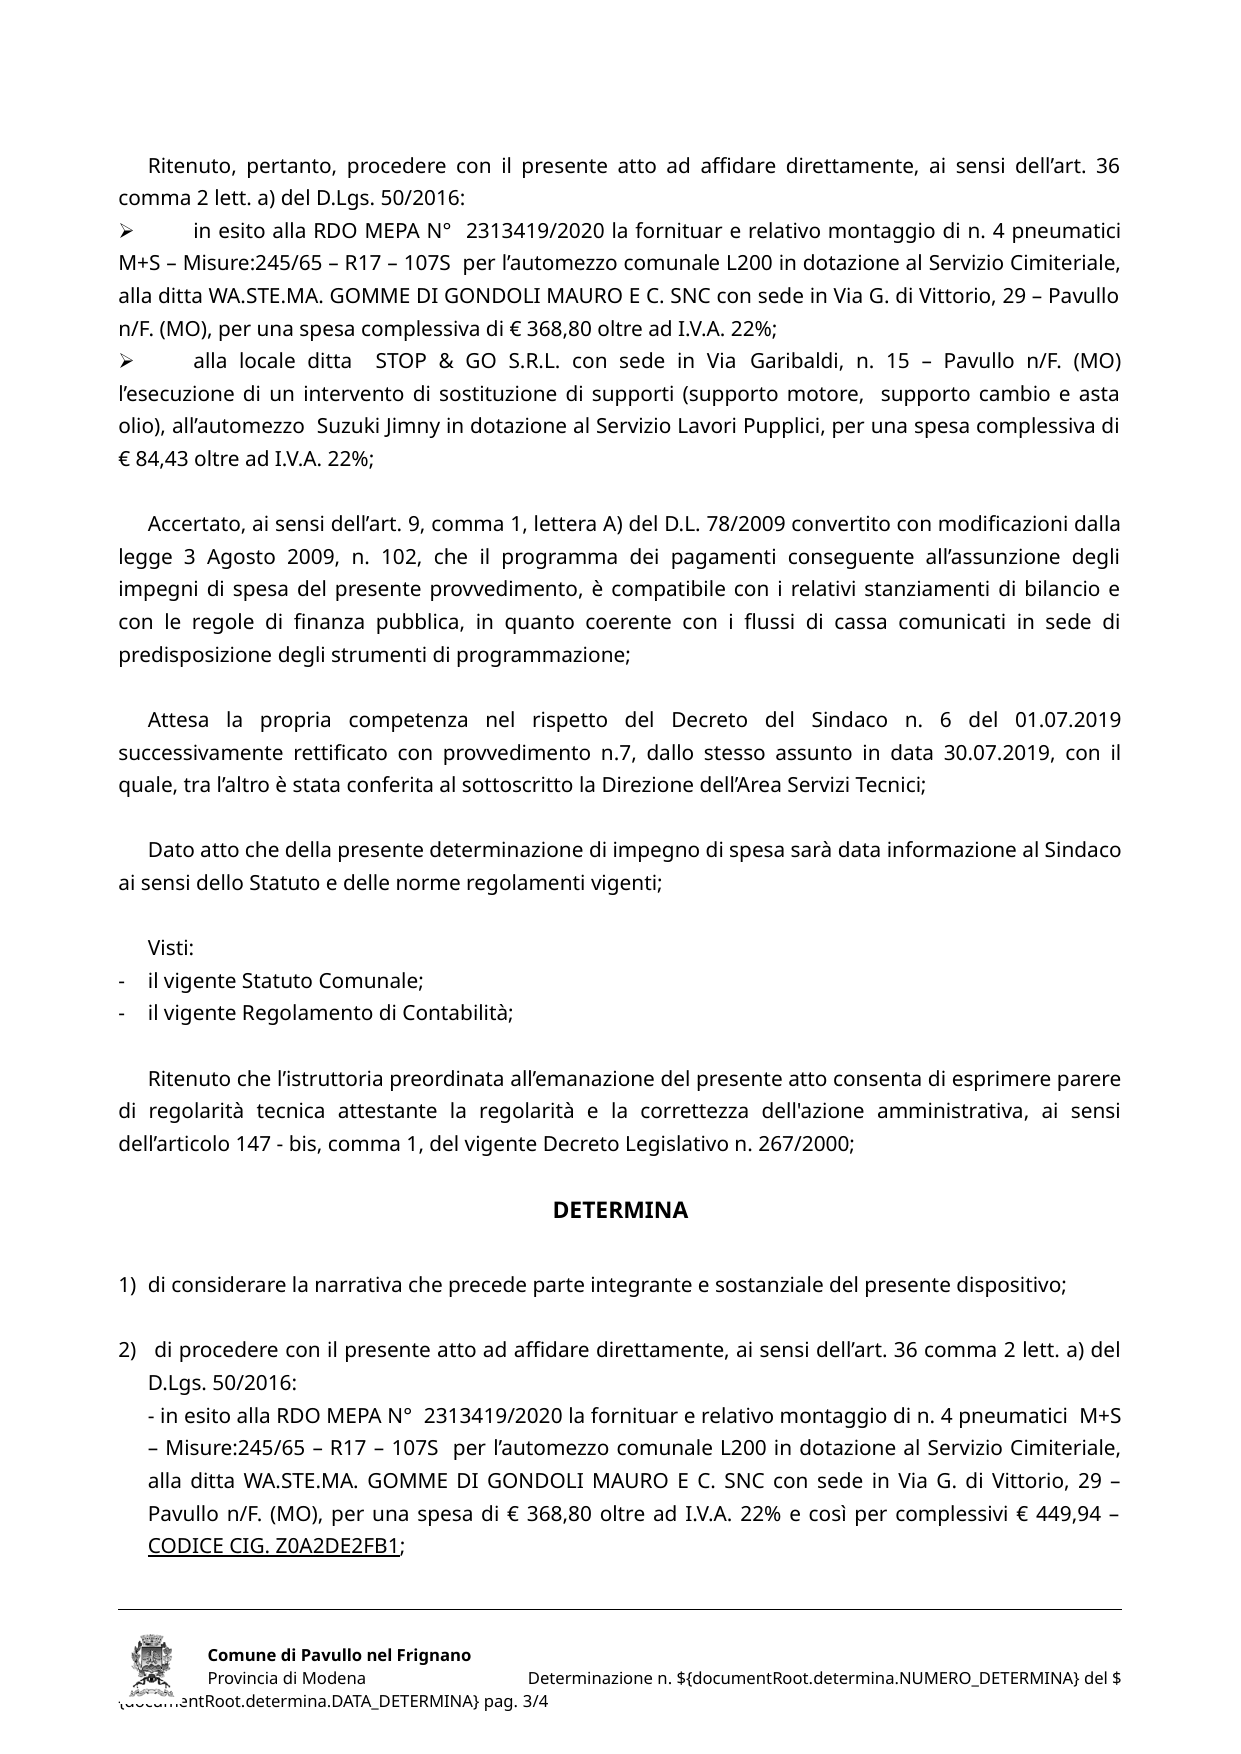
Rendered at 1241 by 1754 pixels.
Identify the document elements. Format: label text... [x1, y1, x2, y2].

picture [120, 1631, 183, 1704]
list di considerare la narrativa che precede parte integrante e sostanziale del presente dispositivo; [118, 1270, 1122, 1299]
list il vigente Statuto Comunale; [118, 966, 1122, 994]
text Ritenuto che l’istruttoria preordinata all’emanazione del presente atto consenta di esprimere parere di regolarità tecnica attestante la regolarità e la correttezza dell'azione amministrativa, ai sensi dell’articolo 147 - bis, comma 1, del vigente Decreto Legislativo n. 267/2000; [118, 1064, 1122, 1157]
list - in esito alla RDO MEPA N° 2313419/2020 la fornituar e relativo montaggio di n. 4 pneumatici M+S – Misure:245/65 – R17 – 107S per l’automezzo comunale L200 in dotazione al Servizio Cimiteriale, alla ditta WA.STE.MA. GOMME DI GONDOLI MAURO E C. SNC con sede in Via G. di Vittorio, 29 – Pavullo n/F. (MO), per una spesa di € 368,80 oltre ad I.V.A. 22% e così per complessivi € 449,94 – CODICE CIG. Z0A2DE2FB1; [118, 1401, 1122, 1560]
text Accertato, ai sensi dell’art. 9, comma 1, lettera A) del D.L. 78/2009 convertito con modificazioni dalla legge 3 Agosto 2009, n. 102, che il programma dei pagamenti conseguente all’assunzione degli impegni di spesa del presente provvedimento, è compatibile con i relativi stanziamenti di bilancio e con le regole di finanza pubblica, in quanto coerente con i flussi di cassa comunicati in sede di predisposizione degli strumenti di programmazione; [118, 509, 1122, 668]
list in esito alla RDO MEPA N° 2313419/2020 la fornituar e relativo montaggio di n. 4 pneumatici M+S – Misure:245/65 – R17 – 107S per l’automezzo comunale L200 in dotazione al Servizio Cimiteriale, alla ditta WA.STE.MA. GOMME DI GONDOLI MAURO E C. SNC con sede in Via G. di Vittorio, 29 – Pavullo n/F. (MO), per una spesa complessiva di € 368,80 oltre ad I.V.A. 22%; [118, 216, 1122, 342]
text Visti: [118, 933, 1122, 962]
text Attesa la propria competenza nel rispetto del Decreto del Sindaco n. 6 del 01.07.2019 successivamente rettificato con provvedimento n.7, dallo stesso assunto in data 30.07.2019, con il quale, tra l’altro è stata conferita al sottoscritto la Direzione dell’Area Servizi Tecnici; [118, 705, 1122, 799]
text DETERMINA [118, 1194, 1122, 1225]
list il vigente Regolamento di Contabilità; [118, 998, 1122, 1027]
list alla locale ditta STOP & GO S.R.L. con sede in Via Garibaldi, n. 15 – Pavullo n/F. (MO) l’esecuzione di un intervento di sostituzione di supporti (supporto motore, supporto cambio e asta olio), all’automezzo Suzuki Jimny in dotazione al Servizio Lavori Pupplici, per una spesa complessiva di € 84,43 oltre ad I.V.A. 22%; [118, 346, 1122, 473]
list di procedere con il presente atto ad affidare direttamente, ai sensi dell’art. 36 comma 2 lett. a) del D.Lgs. 50/2016: [118, 1336, 1122, 1397]
text Dato atto che della presente determinazione di impegno di spesa sarà data informazione al Sindaco ai sensi dello Statuto e delle norme regolamenti vigenti; [118, 835, 1122, 896]
text Ritenuto, pertanto, procedere con il presente atto ad affidare direttamente, ai sensi dell’art. 36 comma 2 lett. a) del D.Lgs. 50/2016: [118, 151, 1122, 212]
